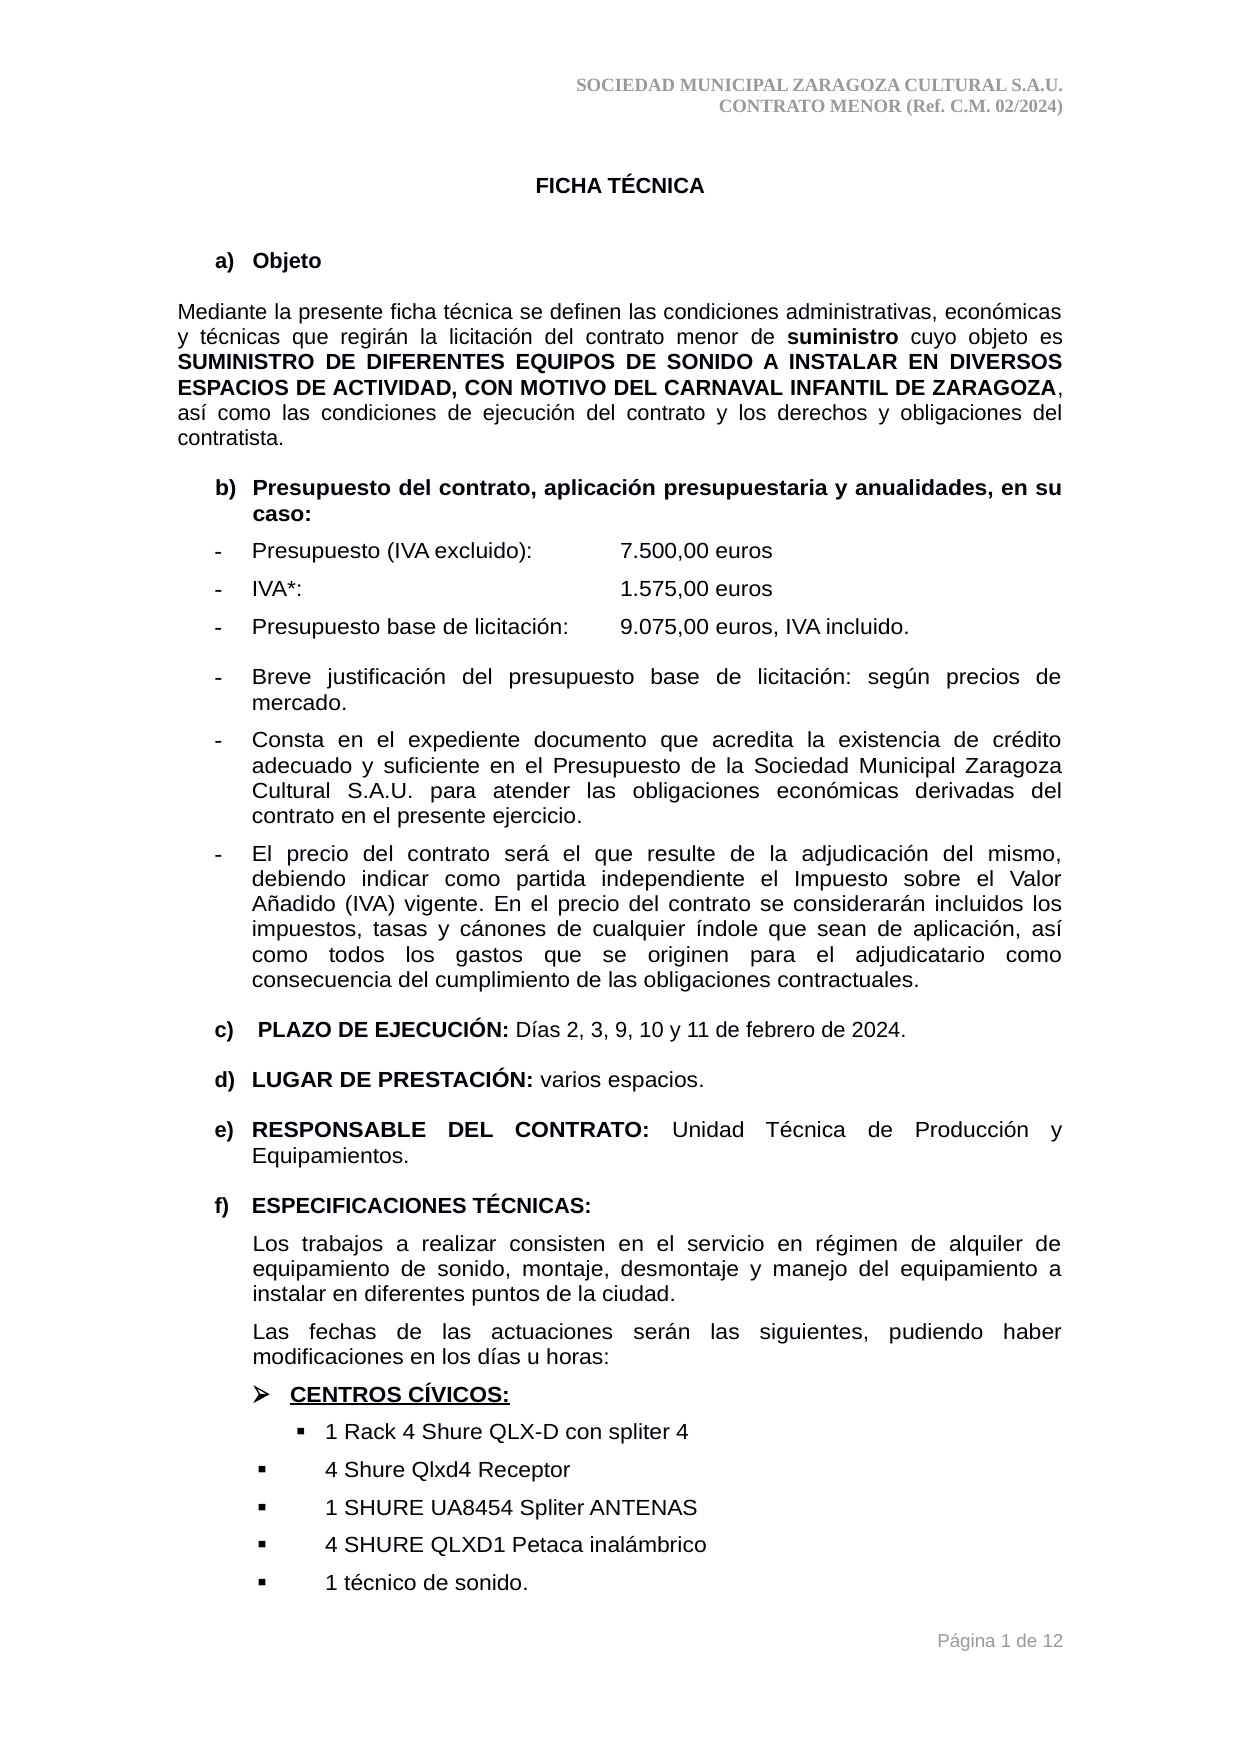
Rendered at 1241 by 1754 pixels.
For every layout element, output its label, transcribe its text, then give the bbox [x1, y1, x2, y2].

list Presupuesto del contrato, aplicación presupuestaria y anualidades, en su caso: [215, 475, 1063, 526]
list RESPONSABLE DEL CONTRATO: Unidad Técnica de Producción y Equipamientos. [214, 1117, 1063, 1168]
list Objeto [215, 248, 1063, 274]
list Consta en el expediente documento que acredita la existencia de crédito adecuado y suficiente en el Presupuesto de la Sociedad Municipal Zaragoza Cultural S.A.U. para atender las obligaciones económicas derivadas del contrato en el presente ejercicio. [214, 727, 1063, 828]
list ESPECIFICACIONES TÉCNICAS: [214, 1193, 1063, 1218]
list 1 Rack 4 Shure QLX-D con spliter 4 [289, 1419, 1063, 1444]
list PLAZO DE EJECUCIÓN: Días 2, 3, 9, 10 y 11 de febrero de 2024. [214, 1017, 1063, 1042]
list 4 SHURE QLXD1 Petaca inalámbrico [251, 1532, 1063, 1558]
list LUGAR DE PRESTACIÓN: varios espacios. [214, 1067, 1063, 1092]
list IVA*: 1.575,00 euros [214, 576, 1063, 601]
text Mediante la presente ficha técnica se definen las condiciones administrativas, económicas y técnicas que regirán la licitación del contrato menor de suministro cuyo objeto es SUMINISTRO DE DIFERENTES EQUIPOS DE SONIDO A INSTALAR EN DIVERSOS ESPACIOS DE ACTIVIDAD, CON MOTIVO DEL CARNAVAL INFANTIL DE ZARAGOZA, así como las condiciones de ejecución del contrato y los derechos y obligaciones del contratista. [177, 299, 1063, 450]
list Breve justificación del presupuesto base de licitación: según precios de mercado. [214, 664, 1063, 715]
list El precio del contrato será el que resulte de la adjudicación del mismo, debiendo indicar como partida independiente el Impuesto sobre el Valor Añadido (IVA) vigente. En el precio del contrato se considerarán incluidos los impuestos, tasas y cánones de cualquier índole que sean de aplicación, así como todos los gastos que se originen para el adjudicatario como consecuencia del cumplimiento de las obligaciones contractuales. [214, 841, 1063, 992]
list Las fechas de las actuaciones serán las siguientes, pudiendo haber modificaciones en los días u horas: [252, 1319, 1063, 1369]
list Los trabajos a realizar consisten en el servicio en régimen de alquiler de equipamiento de sonido, montaje, desmontaje y manejo del equipamiento a instalar en diferentes puntos de la ciudad. [252, 1231, 1063, 1306]
list Presupuesto (IVA excluido): 7.500,00 euros [214, 538, 1063, 563]
list 4 Shure Qlxd4 Receptor [251, 1457, 1063, 1482]
list CENTROS CÍVICOS: [252, 1382, 1063, 1407]
list 1 técnico de sonido. [251, 1570, 1063, 1595]
list Presupuesto base de licitación: 9.075,00 euros, IVA incluido. [214, 614, 1063, 639]
text FICHA TÉCNICA [177, 173, 1063, 198]
list 1 SHURE UA8454 Spliter ANTENAS [251, 1495, 1063, 1520]
